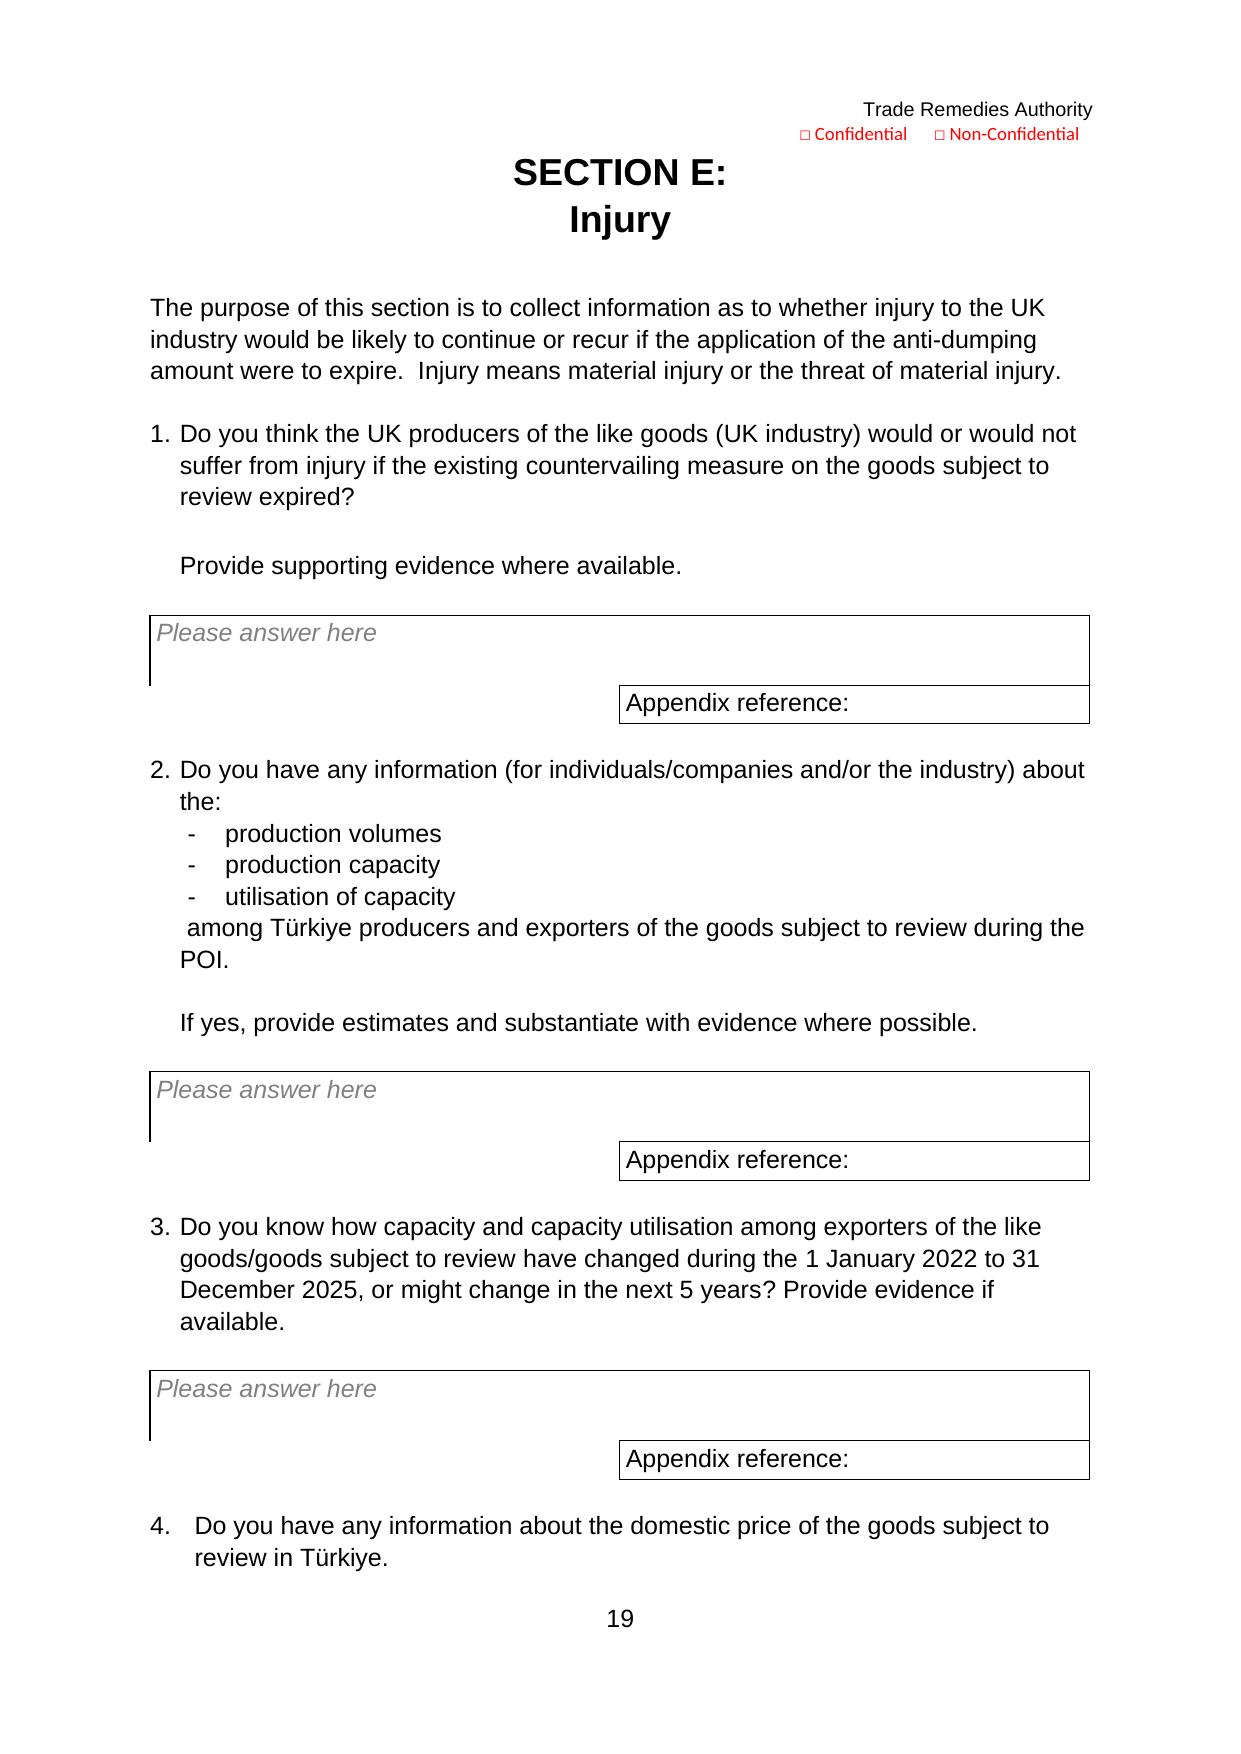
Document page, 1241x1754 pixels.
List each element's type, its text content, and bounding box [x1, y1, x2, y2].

text Provide supporting evidence where available. [150, 551, 1090, 580]
list Do you have any information about the domestic price of the goods subject to review in Türkiye. [150, 1511, 1090, 1571]
list Do you know how capacity and capacity utilisation among exporters of the like goods/goods subject to review have changed during the 1 January 2022 to 31 December 2025, or might change in the next 5 years? Provide evidence if available. [150, 1212, 1090, 1336]
table_header Please answer here [151, 1371, 1089, 1440]
text The purpose of this section is to collect information as to whether injury to the UK industry would be likely to continue or recur if the application of the anti-dumping amount were to expire. Injury means material injury or the threat of material injury. [150, 293, 1090, 385]
list Do you have any information (for individuals/companies and/or the industry) about the: [150, 756, 1090, 816]
table_header Please answer here [151, 616, 1089, 684]
text If yes, provide estimates and substantiate with evidence where possible. [179, 1008, 1090, 1037]
table_cell [150, 1441, 619, 1478]
list utilisation of capacity [187, 882, 1090, 911]
table_cell Appendix reference: [620, 1142, 1089, 1179]
list production volumes [187, 819, 1090, 847]
table_header Please answer here [151, 1072, 1089, 1141]
subtitle SECTION E: Injury [150, 150, 1090, 241]
list production capacity [187, 850, 1090, 879]
text among Türkiye producers and exporters of the goods subject to review during the POI. [179, 913, 1090, 974]
list Do you think the UK producers of the like goods (UK industry) would or would not suffer from injury if the existing countervailing measure on the goods subject to review expired? [150, 419, 1090, 511]
table_cell Appendix reference: [620, 1441, 1089, 1478]
table_cell Appendix reference: [620, 686, 1089, 723]
table_cell [150, 1142, 619, 1179]
table_cell [150, 686, 619, 723]
